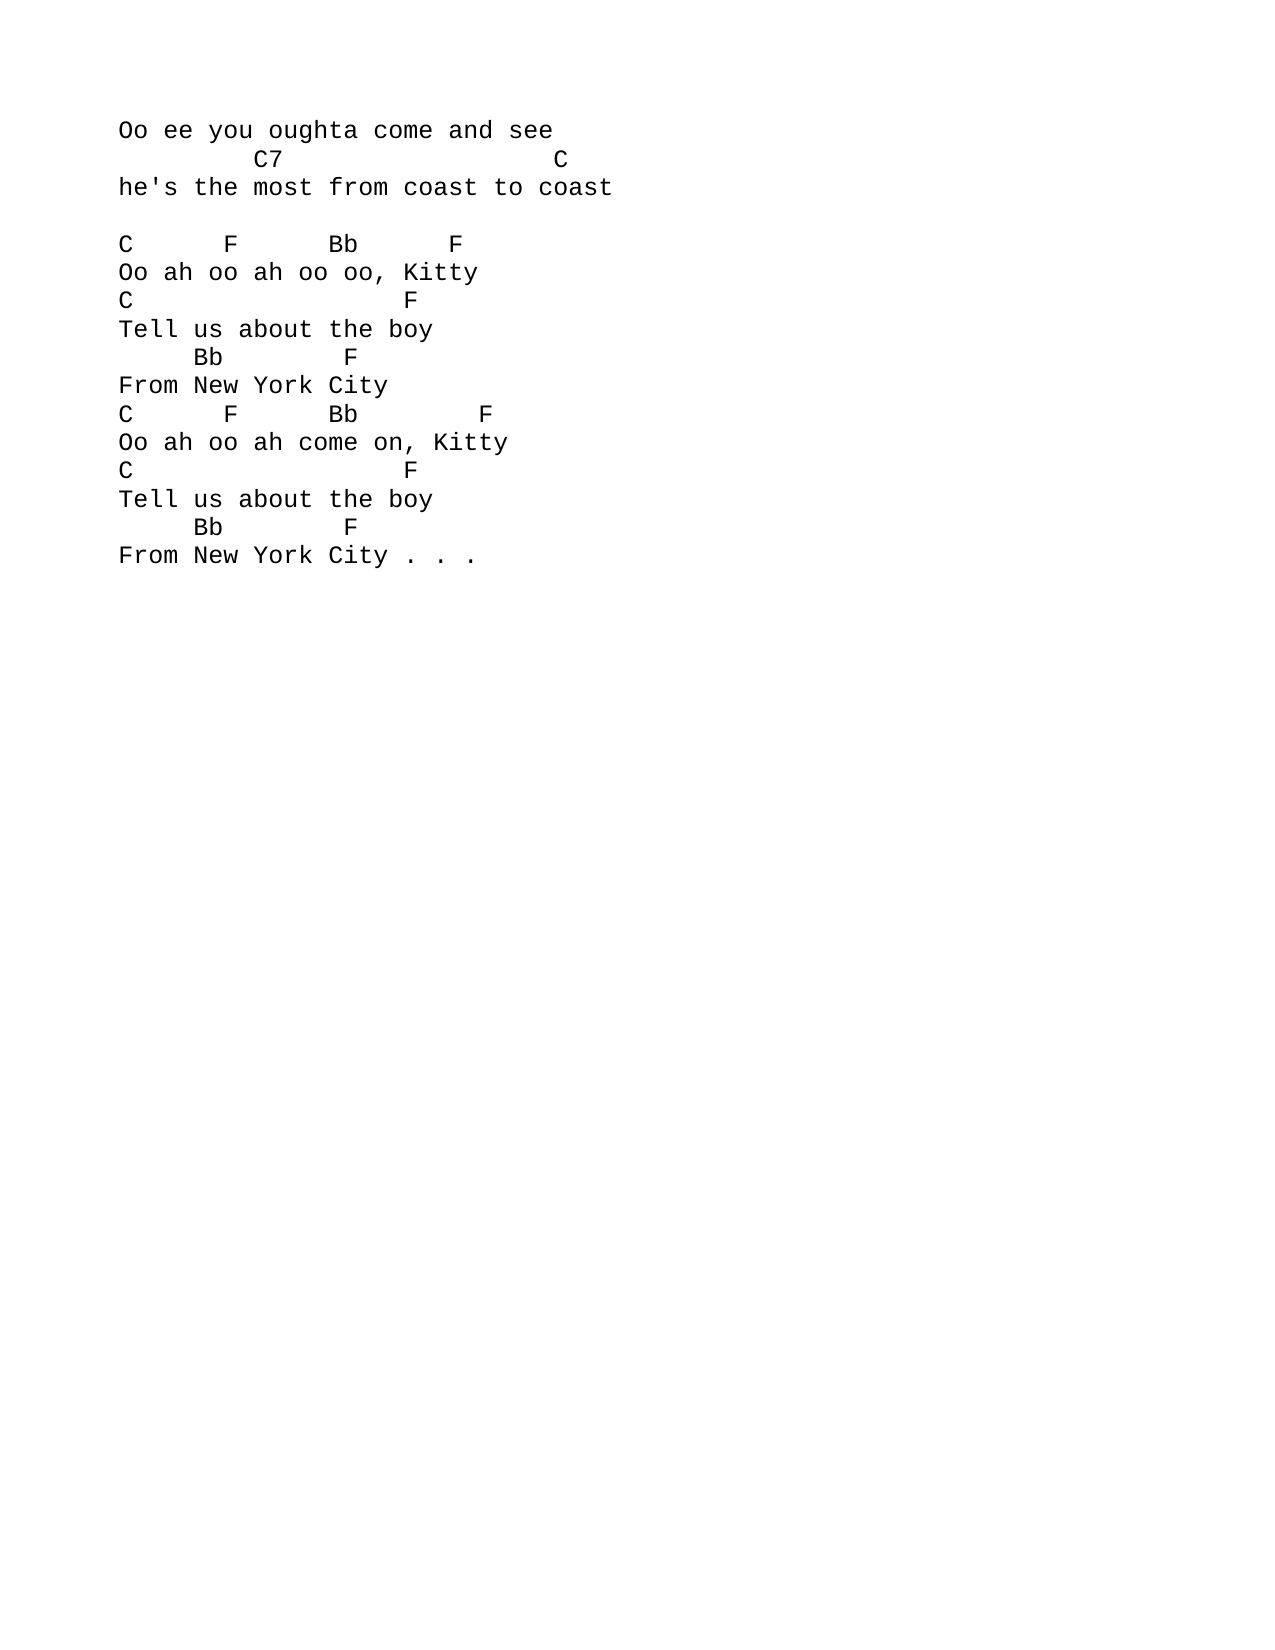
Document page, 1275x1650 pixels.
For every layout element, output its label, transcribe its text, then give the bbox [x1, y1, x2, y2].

text Bb F [118, 345, 1157, 373]
text From New York City [118, 373, 1157, 401]
text he's the most from coast to coast [118, 175, 1157, 203]
text C F Bb F [118, 401, 1157, 430]
text From New York City . . . [118, 543, 1157, 571]
text Tell us about the boy [118, 486, 1157, 515]
text Oo ah oo ah come on, Kitty [118, 430, 1157, 458]
text Oo ee you oughta come and see [118, 118, 1157, 146]
text Tell us about the boy [118, 316, 1157, 345]
text C F [118, 458, 1157, 486]
text C F [118, 288, 1157, 316]
text Oo ah oo ah oo oo, Kitty [118, 260, 1157, 288]
text C F Bb F [118, 231, 1157, 260]
text C7 C [118, 146, 1157, 175]
text Bb F [118, 515, 1157, 543]
